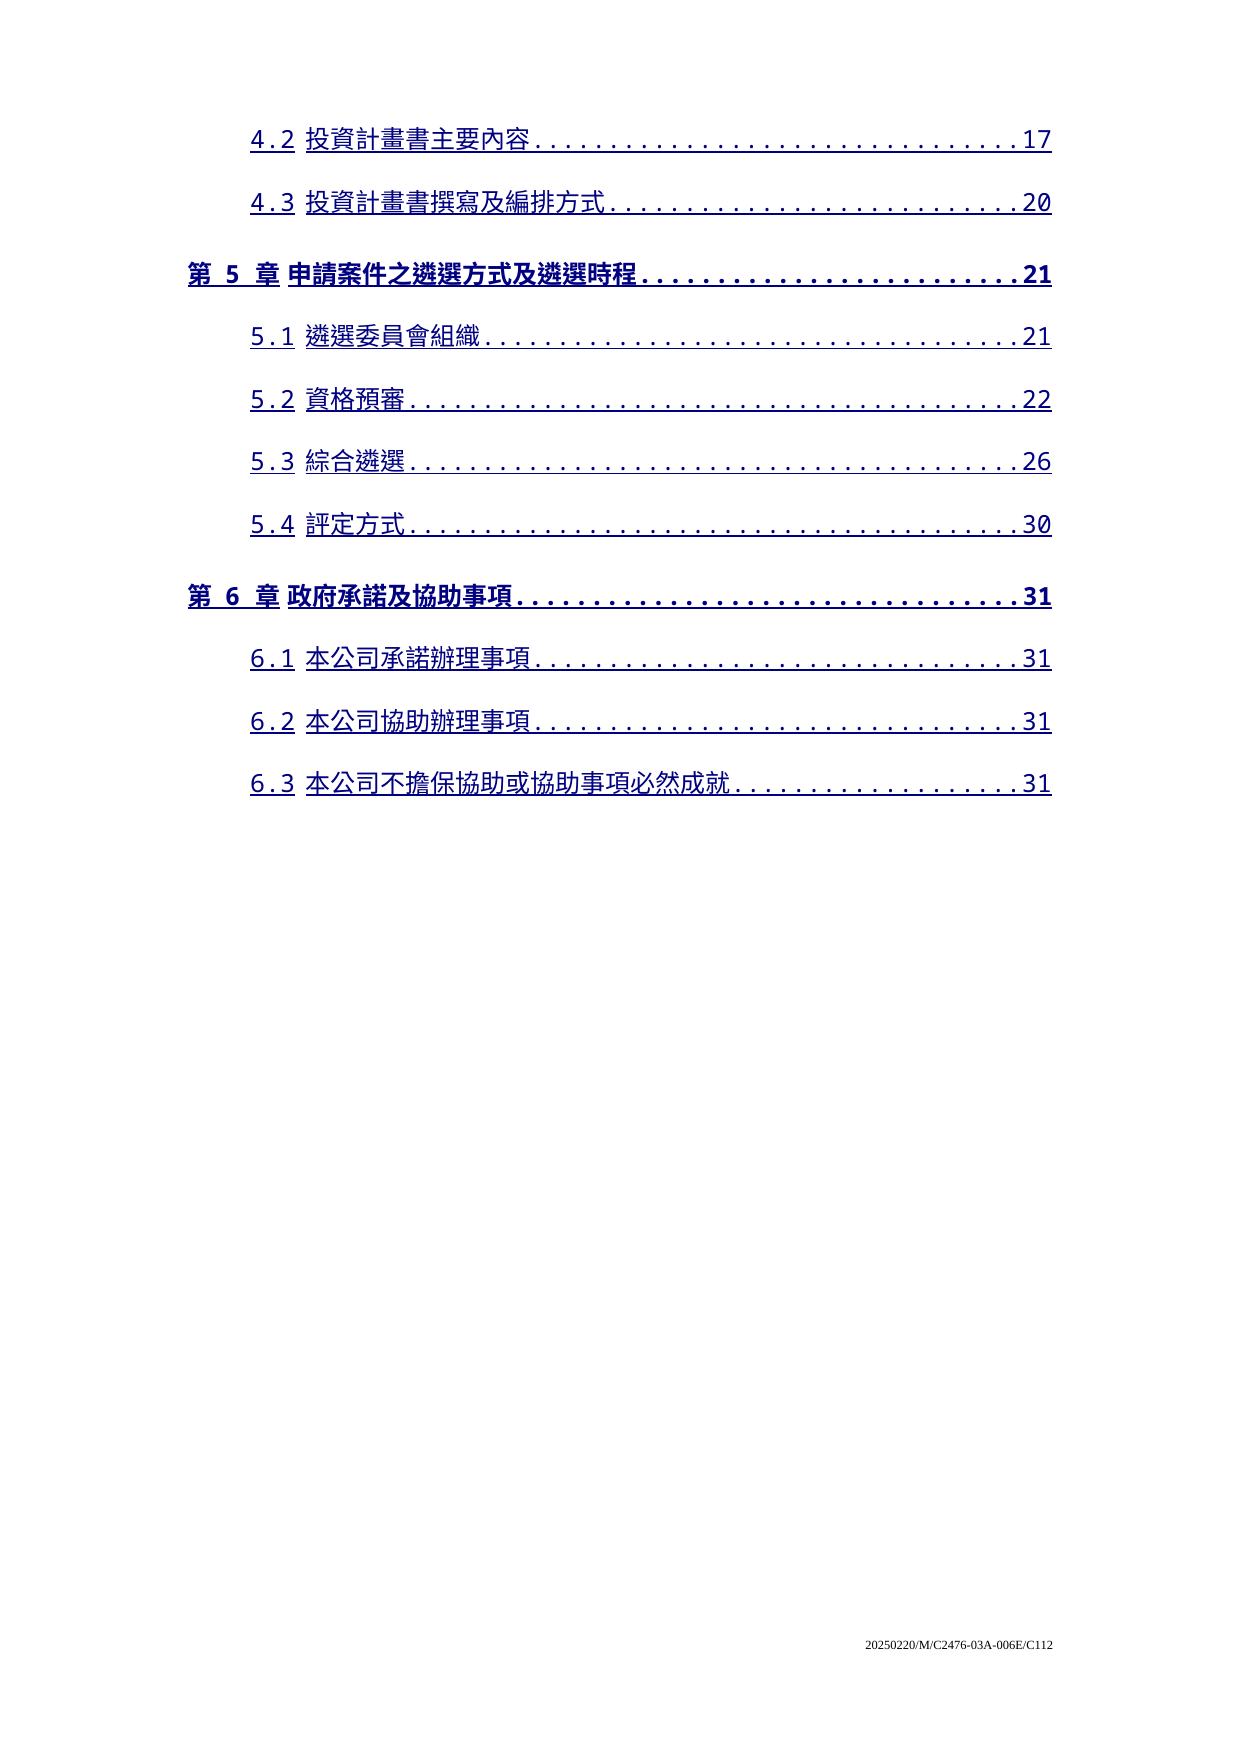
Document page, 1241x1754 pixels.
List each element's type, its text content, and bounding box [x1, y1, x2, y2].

text 6.3 本公司不擔保協助或協助事項必然成就 31 [250, 740, 1053, 802]
text 5.2 資格預審 22 [250, 356, 1053, 418]
text 5.1 遴選委員會組織 21 [250, 293, 1053, 356]
text 4.2 投資計畫書主要內容 17 [250, 96, 1053, 159]
text 5.3 綜合遴選 26 [250, 418, 1053, 481]
text 6.2 本公司協助辦理事項 31 [250, 677, 1053, 740]
text 第 6 章 政府承諾及協助事項 31 [187, 552, 1053, 615]
text 6.1 本公司承諾辦理事項 31 [250, 615, 1053, 677]
text 5.4 評定方式 30 [250, 481, 1053, 543]
text 第 5 章 申請案件之遴選方式及遴選時程 21 [187, 231, 1053, 293]
text 4.3 投資計畫書撰寫及編排方式 20 [250, 159, 1053, 221]
